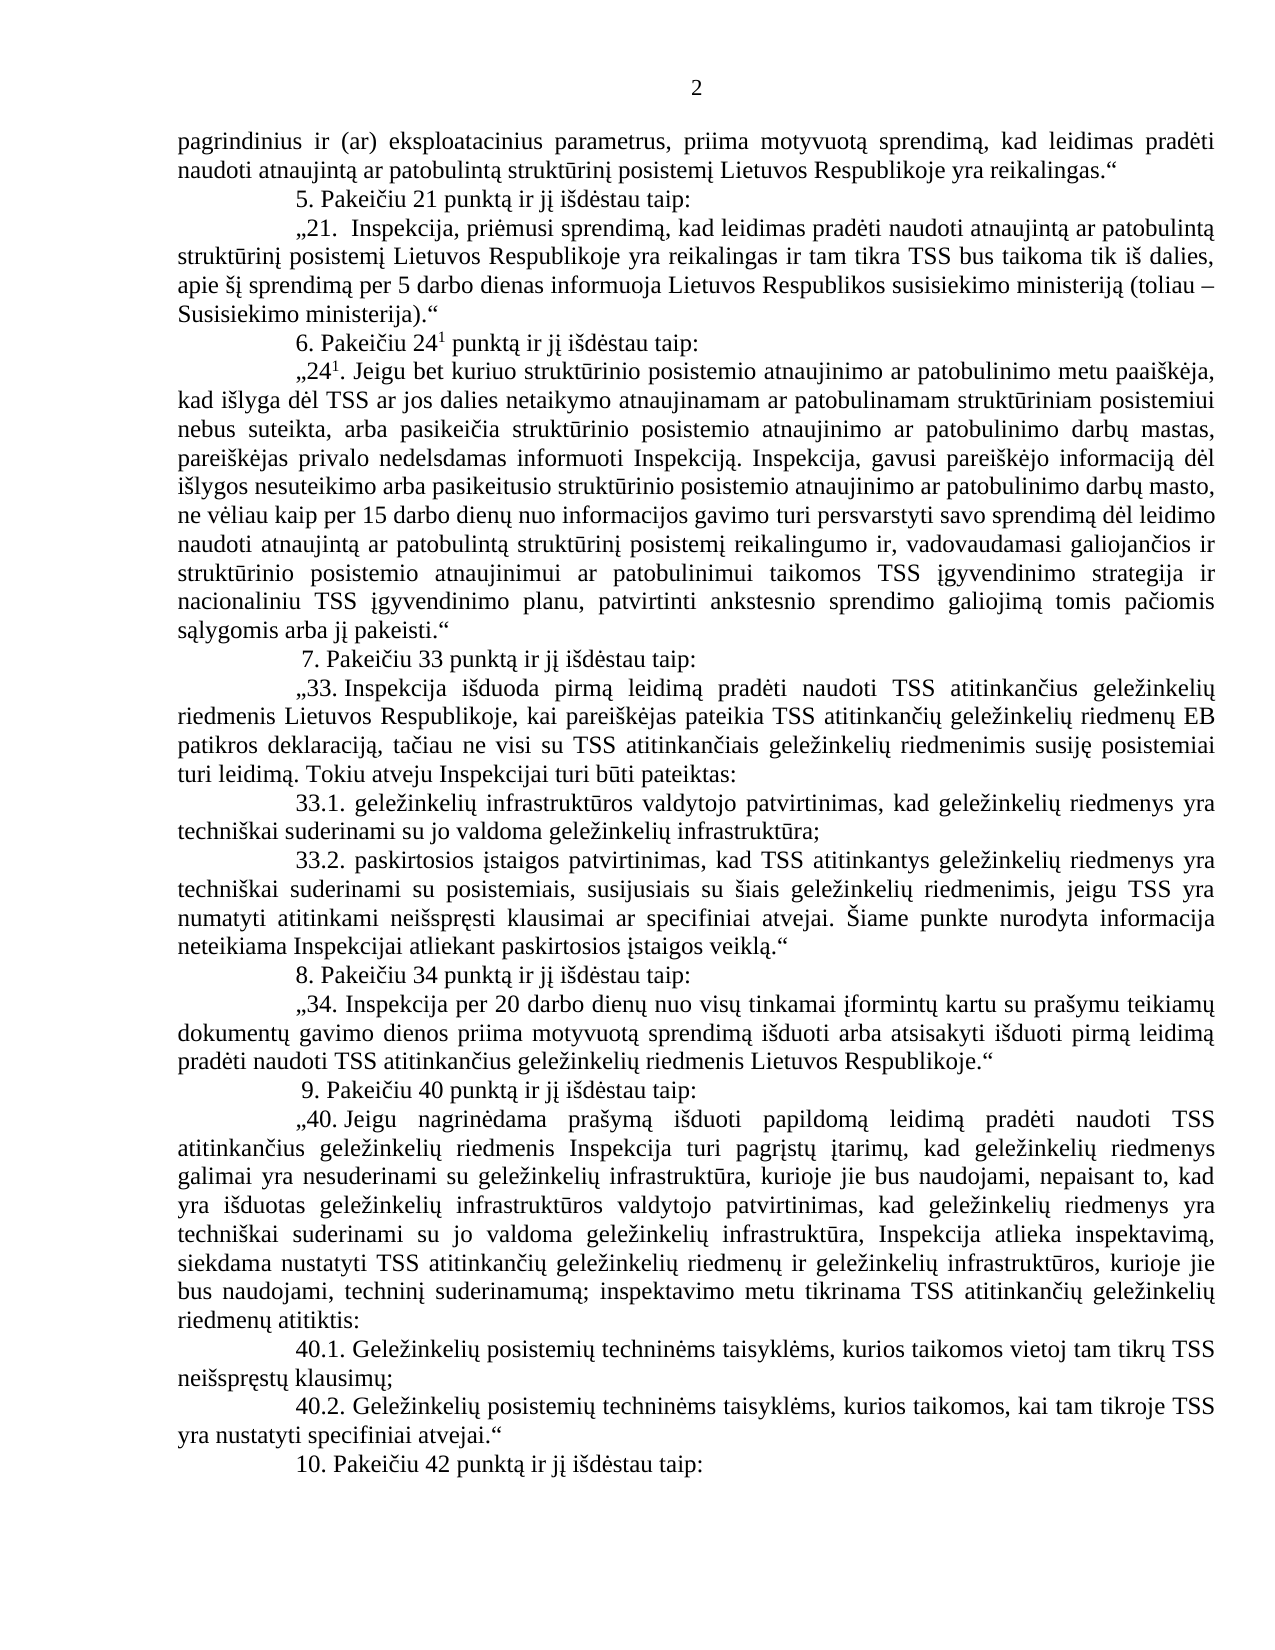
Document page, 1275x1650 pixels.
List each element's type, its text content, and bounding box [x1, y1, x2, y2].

text pagrindinius ir (ar) eksploatacinius parametrus, priima motyvuotą sprendimą, kad leidimas pradėti naudoti atnaujintą ar patobulintą struktūrinį posistemį Lietuvos Respublikoje yra reikalingas.“ [177, 126, 1216, 184]
text 8. Pakeičiu 34 punktą ir jį išdėstau taip: [177, 960, 1216, 989]
text 40.2. Geležinkelių posistemių techninėms taisyklėms, kurios taikomos, kai tam tikroje TSS yra nustatyti specifiniai atvejai.“ [177, 1391, 1216, 1449]
text 33.2. paskirtosios įstaigos patvirtinimas, kad TSS atitinkantys geležinkelių riedmenys yra techniškai suderinami su posistemiais, susijusiais su šiais geležinkelių riedmenimis, jeigu TSS yra numatyti atitinkami neišspręsti klausimai ar specifiniai atvejai. Šiame punkte nurodyta informacija neteikiama Inspekcijai atliekant paskirtosios įstaigos veiklą.“ [177, 845, 1216, 960]
text „40. Jeigu nagrinėdama prašymą išduoti papildomą leidimą pradėti naudoti TSS atitinkančius geležinkelių riedmenis Inspekcija turi pagrįstų įtarimų, kad geležinkelių riedmenys galimai yra nesuderinami su geležinkelių infrastruktūra, kurioje jie bus naudojami, nepaisant to, kad yra išduotas geležinkelių infrastruktūros valdytojo patvirtinimas, kad geležinkelių riedmenys yra techniškai suderinami su jo valdoma geležinkelių infrastruktūra, Inspekcija atlieka inspektavimą, siekdama nustatyti TSS atitinkančių geležinkelių riedmenų ir geležinkelių infrastruktūros, kurioje jie bus naudojami, techninį suderinamumą; inspektavimo metu tikrinama TSS atitinkančių geležinkelių riedmenų atitiktis: [177, 1104, 1216, 1334]
text „33. Inspekcija išduoda pirmą leidimą pradėti naudoti TSS atitinkančius geležinkelių riedmenis Lietuvos Respublikoje, kai pareiškėjas pateikia TSS atitinkančių geležinkelių riedmenų EB patikros deklaraciją, tačiau ne visi su TSS atitinkančiais geležinkelių riedmenimis susiję posistemiai turi leidimą. Tokiu atveju Inspekcijai turi būti pateiktas: [177, 673, 1216, 788]
text 40.1. Geležinkelių posistemių techninėms taisyklėms, kurios taikomos vietoj tam tikrų TSS neišspręstų klausimų; [177, 1334, 1216, 1391]
text 9. Pakeičiu 40 punktą ir jį išdėstau taip: [177, 1075, 1216, 1104]
text „21. Inspekcija, priėmusi sprendimą, kad leidimas pradėti naudoti atnaujintą ar patobulintą struktūrinį posistemį Lietuvos Respublikoje yra reikalingas ir tam tikra TSS bus taikoma tik iš dalies, apie šį sprendimą per 5 darbo dienas informuoja Lietuvos Respublikos susisiekimo ministeriją (toliau – Susisiekimo ministerija).“ [177, 213, 1216, 328]
text 7. Pakeičiu 33 punktą ir jį išdėstau taip: [177, 644, 1216, 673]
text 5. Pakeičiu 21 punktą ir jį išdėstau taip: [177, 184, 1216, 213]
text 33.1. geležinkelių infrastruktūros valdytojo patvirtinimas, kad geležinkelių riedmenys yra techniškai suderinami su jo valdoma geležinkelių infrastruktūra; [177, 788, 1216, 845]
text 10. Pakeičiu 42 punktą ir jį išdėstau taip: [177, 1449, 1216, 1478]
text „34. Inspekcija per 20 darbo dienų nuo visų tinkamai įformintų kartu su prašymu teikiamų dokumentų gavimo dienos priima motyvuotą sprendimą išduoti arba atsisakyti išduoti pirmą leidimą pradėti naudoti TSS atitinkančius geležinkelių riedmenis Lietuvos Respublikoje.“ [177, 989, 1216, 1075]
text „241. Jeigu bet kuriuo struktūrinio posistemio atnaujinimo ar patobulinimo metu paaiškėja, kad išlyga dėl TSS ar jos dalies netaikymo atnaujinamam ar patobulinamam struktūriniam posistemiui nebus suteikta, arba pasikeičia struktūrinio posistemio atnaujinimo ar patobulinimo darbų mastas, pareiškėjas privalo nedelsdamas informuoti Inspekciją. Inspekcija, gavusi pareiškėjo informaciją dėl išlygos nesuteikimo arba pasikeitusio struktūrinio posistemio atnaujinimo ar patobulinimo darbų masto, ne vėliau kaip per 15 darbo dienų nuo informacijos gavimo turi persvarstyti savo sprendimą dėl leidimo naudoti atnaujintą ar patobulintą struktūrinį posistemį reikalingumo ir, vadovaudamasi galiojančios ir struktūrinio posistemio atnaujinimui ar patobulinimui taikomos TSS įgyvendinimo strategija ir nacionaliniu TSS įgyvendinimo planu, patvirtinti ankstesnio sprendimo galiojimą tomis pačiomis sąlygomis arba jį pakeisti.“ [177, 356, 1216, 644]
text 6. Pakeičiu 241 punktą ir jį išdėstau taip: [177, 328, 1216, 356]
